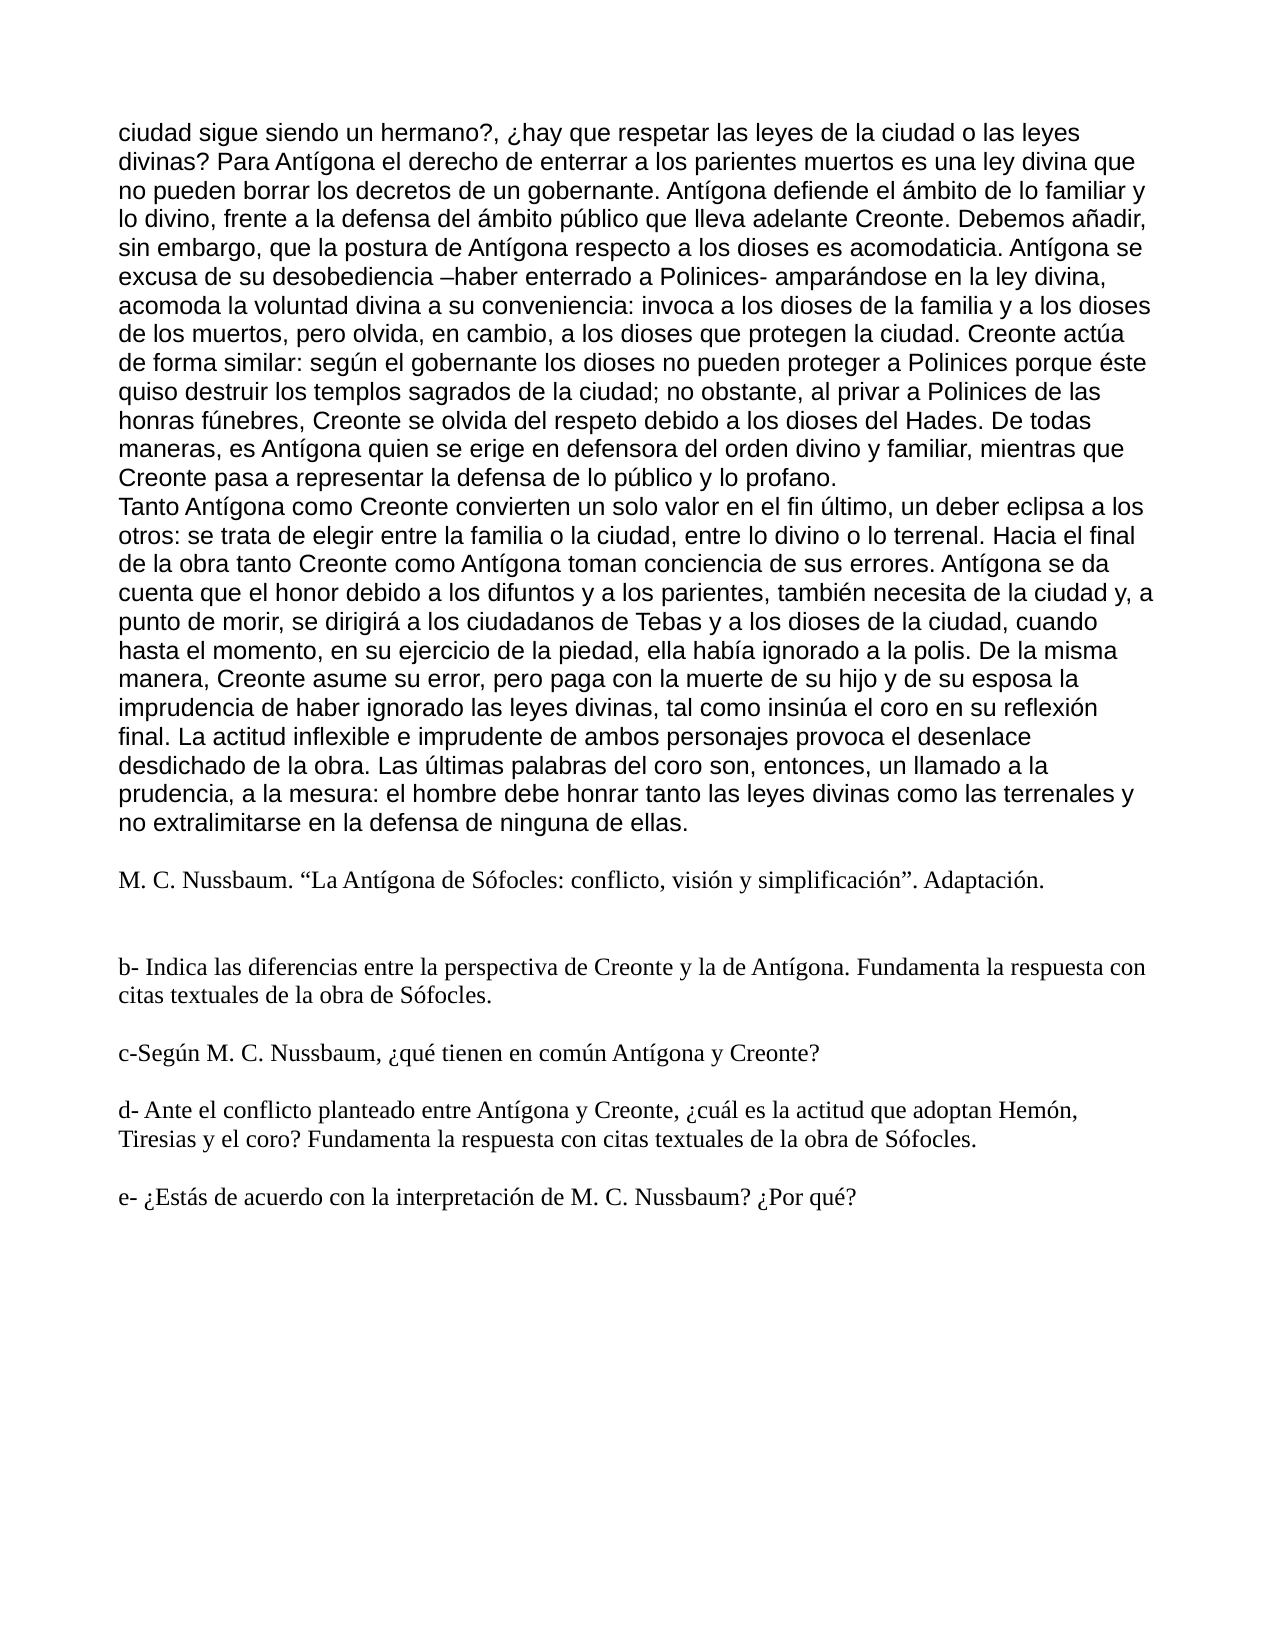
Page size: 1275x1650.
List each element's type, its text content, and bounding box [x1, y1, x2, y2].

text Tanto Antígona como Creonte convierten un solo valor en el fin último, un deber eclipsa a los otros: se trata de elegir entre la familia o la ciudad, entre lo divino o lo terrenal. Hacia el final de la obra tanto Creonte como Antígona toman conciencia de sus errores. Antígona se da cuenta que el honor debido a los difuntos y a los parientes, también necesita de la ciudad y, a punto de morir, se dirigirá a los ciudadanos de Tebas y a los dioses de la ciudad, cuando hasta el momento, en su ejercicio de la piedad, ella había ignorado a la polis. De la misma manera, Creonte asume su error, pero paga con la muerte de su hijo y de su esposa la imprudencia de haber ignorado las leyes divinas, tal como insinúa el coro en su reflexión final. La actitud inflexible e imprudente de ambos personajes provoca el desenlace desdichado de la obra. Las últimas palabras del coro son, entonces, un llamado a la prudencia, a la mesura: el hombre debe honrar tanto las leyes divinas como las terrenales y no extralimitarse en la defensa de ninguna de ellas. [118, 492, 1157, 837]
text M. C. Nussbaum. “La Antígona de Sófocles: conflicto, visión y simplificación”. Adaptación. [118, 866, 1157, 894]
text c-Según M. C. Nussbaum, ¿qué tienen en común Antígona y Creonte? [118, 1038, 1157, 1067]
text e- ¿Estás de acuerdo con la interpretación de M. C. Nussbaum? ¿Por qué? [118, 1182, 1157, 1211]
text ciudad sigue siendo un hermano?, ¿hay que respetar las leyes de la ciudad o las leyes divinas? Para Antígona el derecho de enterrar a los parientes muertos es una ley divina que no pueden borrar los decretos de un gobernante. Antígona defiende el ámbito de lo familiar y lo divino, frente a la defensa del ámbito público que lleva adelante Creonte. Debemos añadir, sin embargo, que la postura de Antígona respecto a los dioses es acomodaticia. Antígona se excusa de su desobediencia –haber enterrado a Polinices- amparándose en la ley divina, acomoda la voluntad divina a su conveniencia: invoca a los dioses de la familia y a los dioses de los muertos, pero olvida, en cambio, a los dioses que protegen la ciudad. Creonte actúa de forma similar: según el gobernante los dioses no pueden proteger a Polinices porque éste quiso destruir los templos sagrados de la ciudad; no obstante, al privar a Polinices de las honras fúnebres, Creonte se olvida del respeto debido a los dioses del Hades. De todas maneras, es Antígona quien se erige en defensora del orden divino y familiar, mientras que Creonte pasa a representar la defensa de lo público y lo profano. [118, 118, 1157, 492]
text d- Ante el conflicto planteado entre Antígona y Creonte, ¿cuál es la actitud que adoptan Hemón, Tiresias y el coro? Fundamenta la respuesta con citas textuales de la obra de Sófocles. [118, 1096, 1157, 1153]
text b- Indica las diferencias entre la perspectiva de Creonte y la de Antígona. Fundamenta la respuesta con citas textuales de la obra de Sófocles. [118, 952, 1157, 1009]
